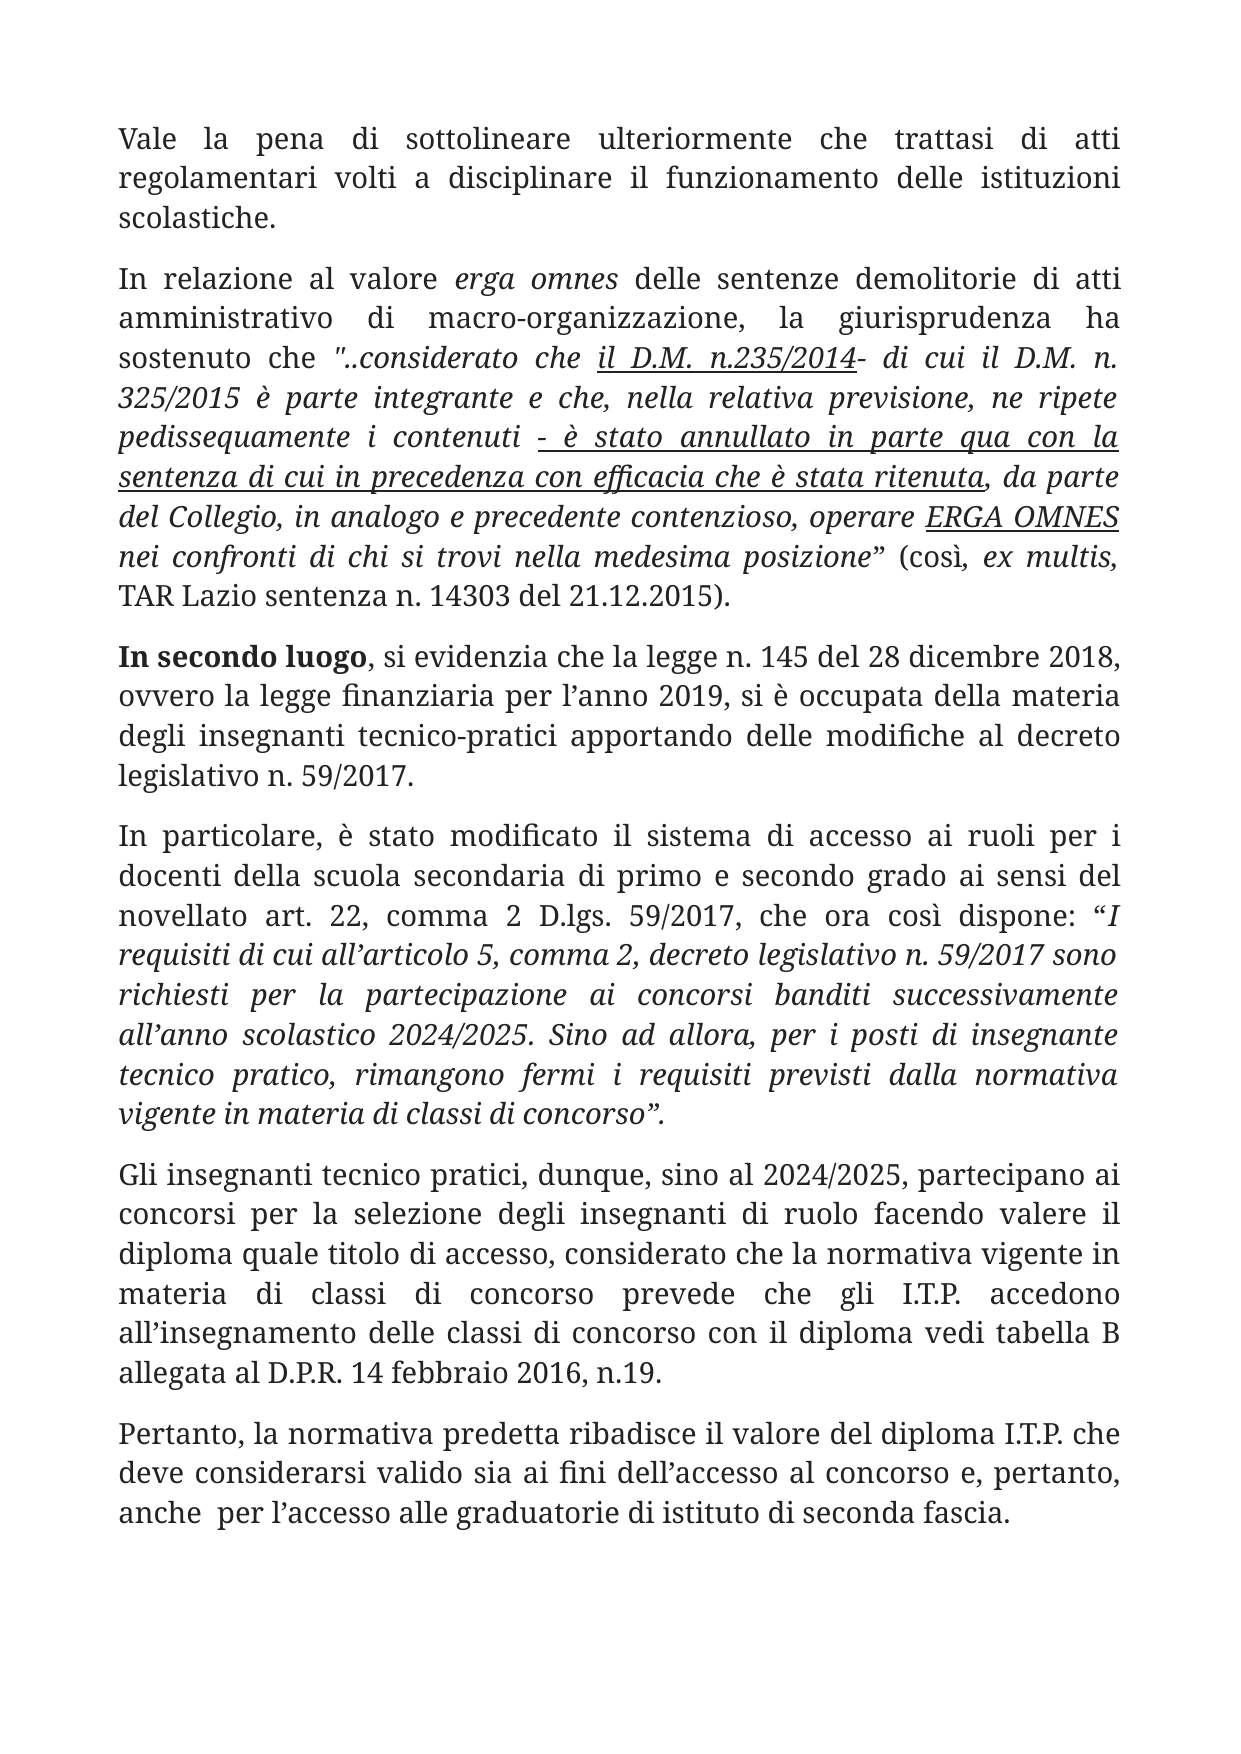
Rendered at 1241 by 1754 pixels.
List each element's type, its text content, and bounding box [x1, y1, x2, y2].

text In particolare, è stato modificato il sistema di accesso ai ruoli per i docenti della scuola secondaria di primo e secondo grado ai sensi del novellato art. 22, comma 2 D.lgs. 59/2017, che ora così dispone: “I requisiti di cui all’articolo 5, comma 2, decreto legislativo n. 59/2017 sono richiesti per la partecipazione ai concorsi banditi successivamente all’anno scolastico 2024/2025. Sino ad allora, per i posti di insegnante tecnico pratico, rimangono fermi i requisiti previsti dalla normativa vigente in materia di classi di concorso”. [118, 816, 1122, 1133]
text Vale la pena di sottolineare ulteriormente che trattasi di atti regolamentari volti a disciplinare il funzionamento delle istituzioni scolastiche. [118, 118, 1122, 237]
text Gli insegnanti tecnico pratici, dunque, sino al 2024/2025, partecipano ai concorsi per la selezione degli insegnanti di ruolo facendo valere il diploma quale titolo di accesso, considerato che la normativa vigente in materia di classi di concorso prevede che gli I.T.P. accedono all’insegnamento delle classi di concorso con il diploma vedi tabella B allegata al D.P.R. 14 febbraio 2016, n.19. [118, 1154, 1122, 1392]
text Pertanto, la normativa predetta ribadisce il valore del diploma I.T.P. che deve considerarsi valido sia ai fini dell’accesso al concorso e, pertanto, anche per l’accesso alle graduatorie di istituto di seconda fascia. [118, 1413, 1122, 1532]
text In relazione al valore erga omnes delle sentenze demolitorie di atti amministrativo di macro-organizzazione, la giurisprudenza ha sostenuto che "..considerato che il D.M. n.235/2014- di cui il D.M. n. 325/2015 è parte integrante e che, nella relativa previsione, ne ripete pedissequamente i contenuti - è stato annullato in parte qua con la sentenza di cui in precedenza con efficacia che è stata ritenuta, da parte del Collegio, in analogo e precedente contenzioso, operare ERGA OMNES nei confronti di chi si trovi nella medesima posizione” (così, ex multis, TAR Lazio sentenza n. 14303 del 21.12.2015). [118, 258, 1122, 615]
text In secondo luogo, si evidenzia che la legge n. 145 del 28 dicembre 2018, ovvero la legge finanziaria per l’anno 2019, si è occupata della materia degli insegnanti tecnico-pratici apportando delle modifiche al decreto legislativo n. 59/2017. [118, 636, 1122, 795]
